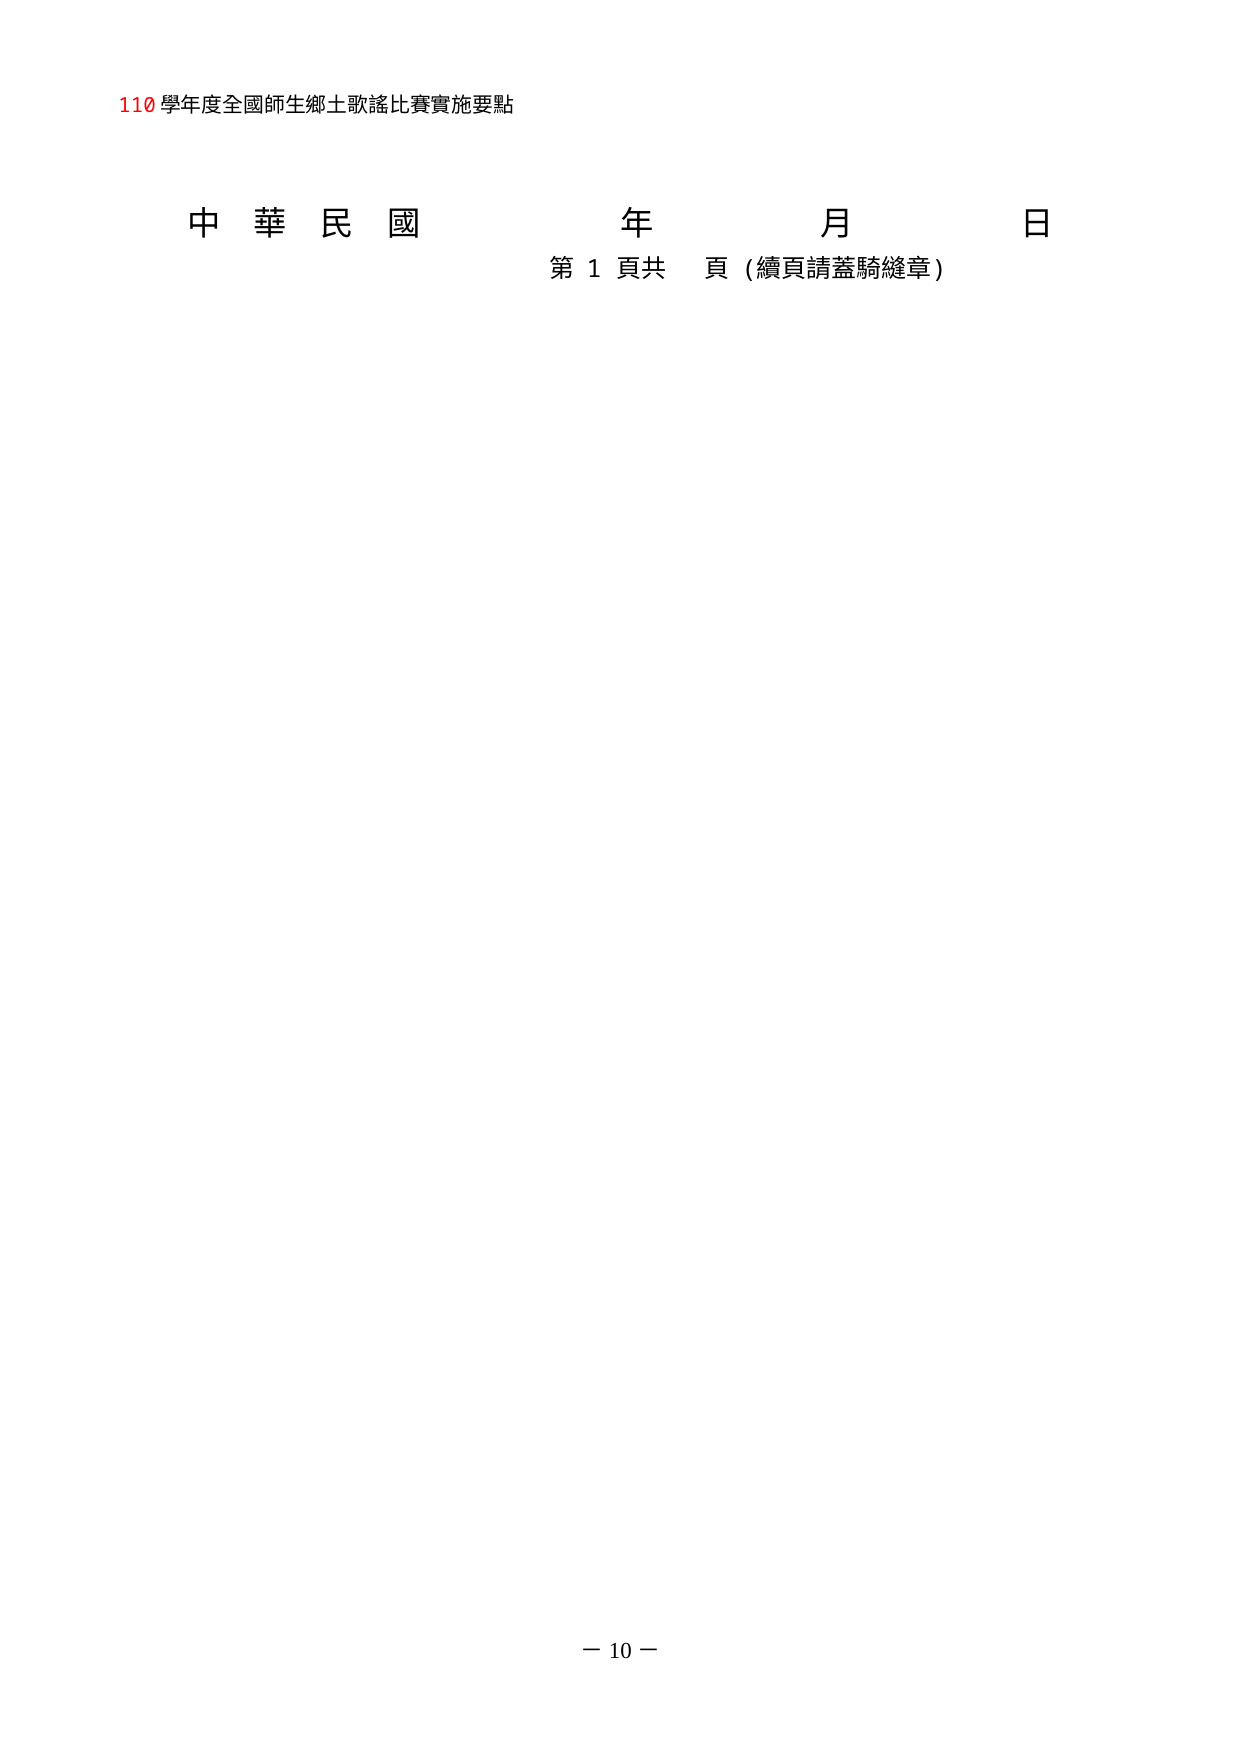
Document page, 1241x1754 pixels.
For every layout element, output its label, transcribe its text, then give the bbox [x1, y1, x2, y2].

text 第 1 頁共 頁 (續頁請蓋騎縫章) [118, 244, 1122, 286]
text 中 華 民 國 年 月 日 [118, 202, 1122, 244]
